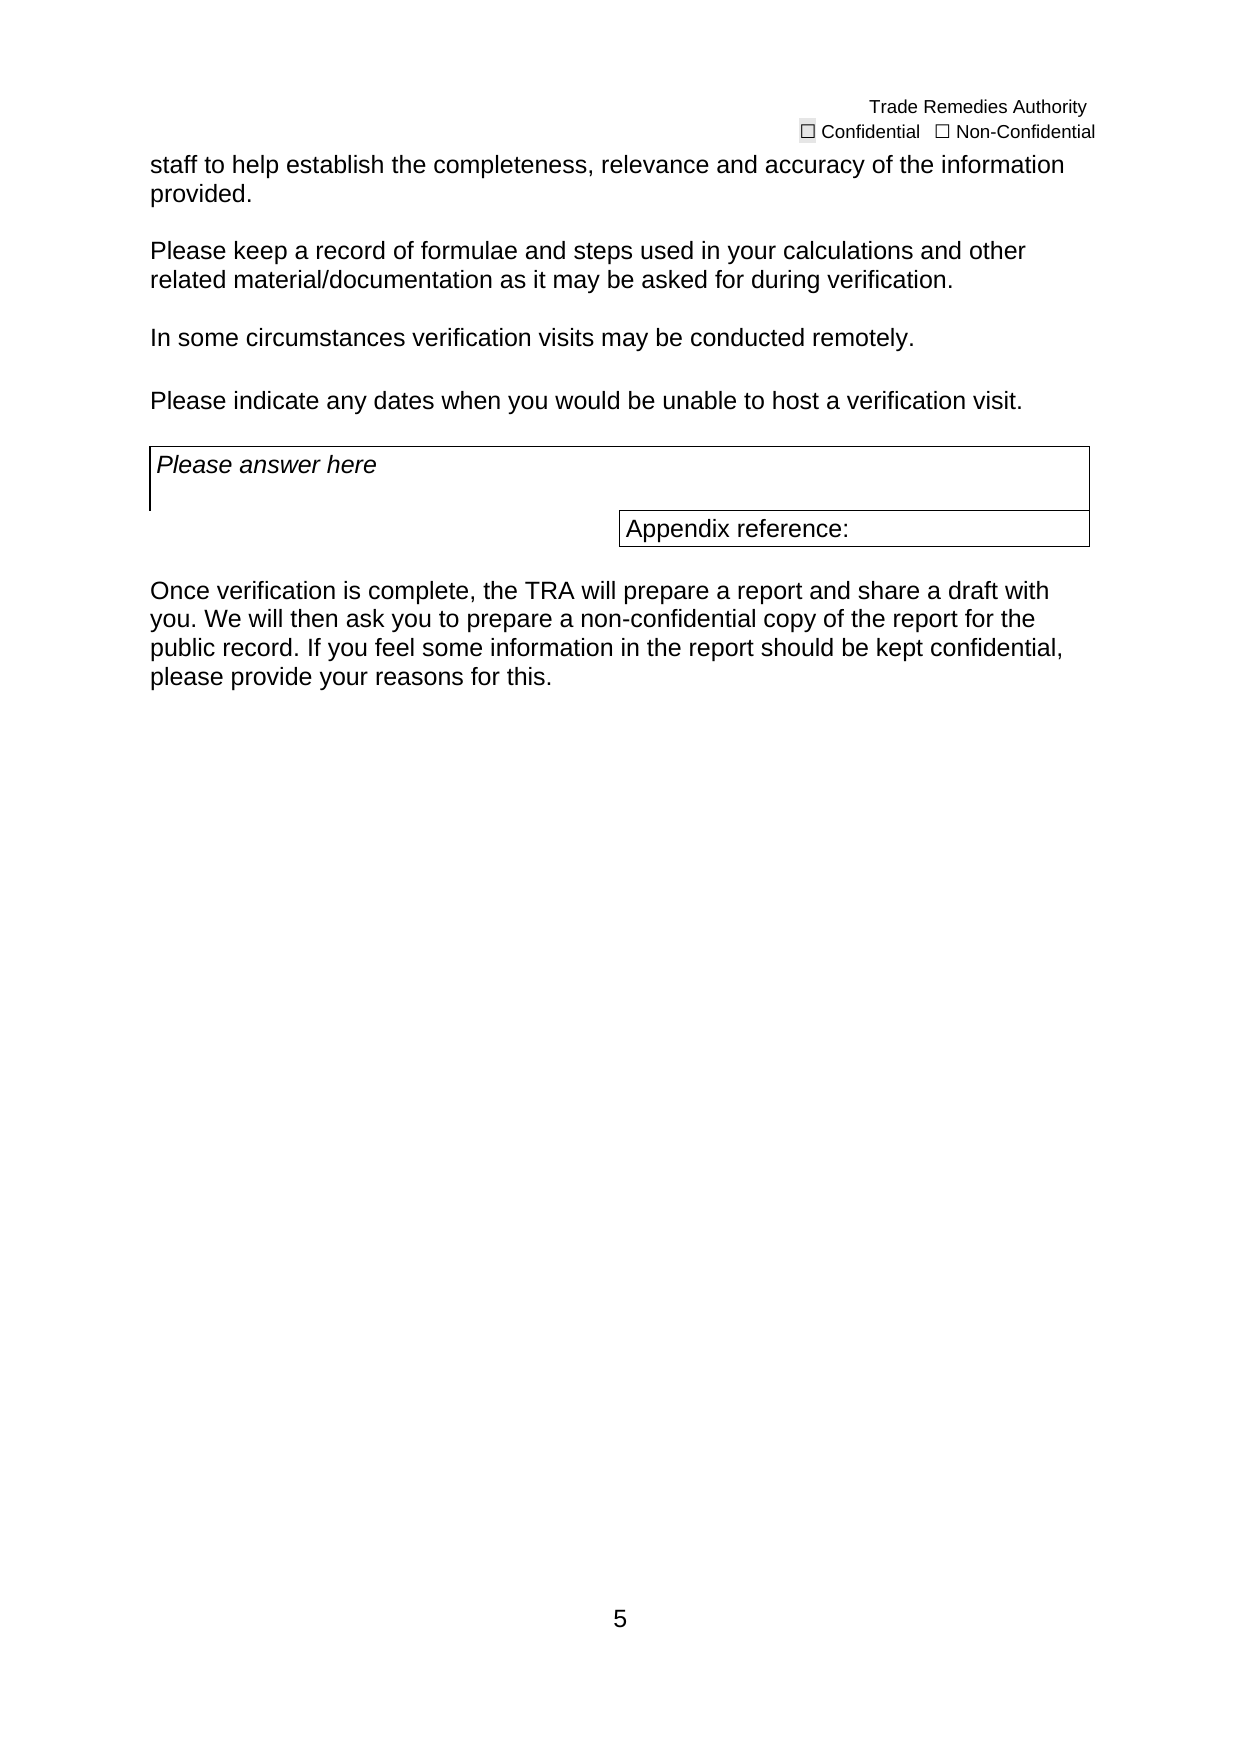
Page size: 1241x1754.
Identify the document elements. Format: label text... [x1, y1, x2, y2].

table_cell [150, 511, 619, 546]
text Please keep a record of formulae and steps used in your calculations and other related material/documentation as it may be asked for during verification. [150, 236, 1090, 294]
text staff to help establish the completeness, relevance and accuracy of the information provided. [150, 150, 1090, 207]
table_cell Appendix reference: [620, 511, 1089, 546]
table_header Please answer here [151, 447, 1089, 510]
text In some circumstances verification visits may be conducted remotely. [150, 322, 1090, 351]
text Please indicate any dates when you would be unable to host a verification visit. [150, 386, 1090, 414]
text Once verification is complete, the TRA will prepare a report and share a draft with you. We will then ask you to prepare a non-confidential copy of the report for the public record. If you feel some information in the report should be kept confidential, please provide your reasons for this. [150, 576, 1090, 691]
